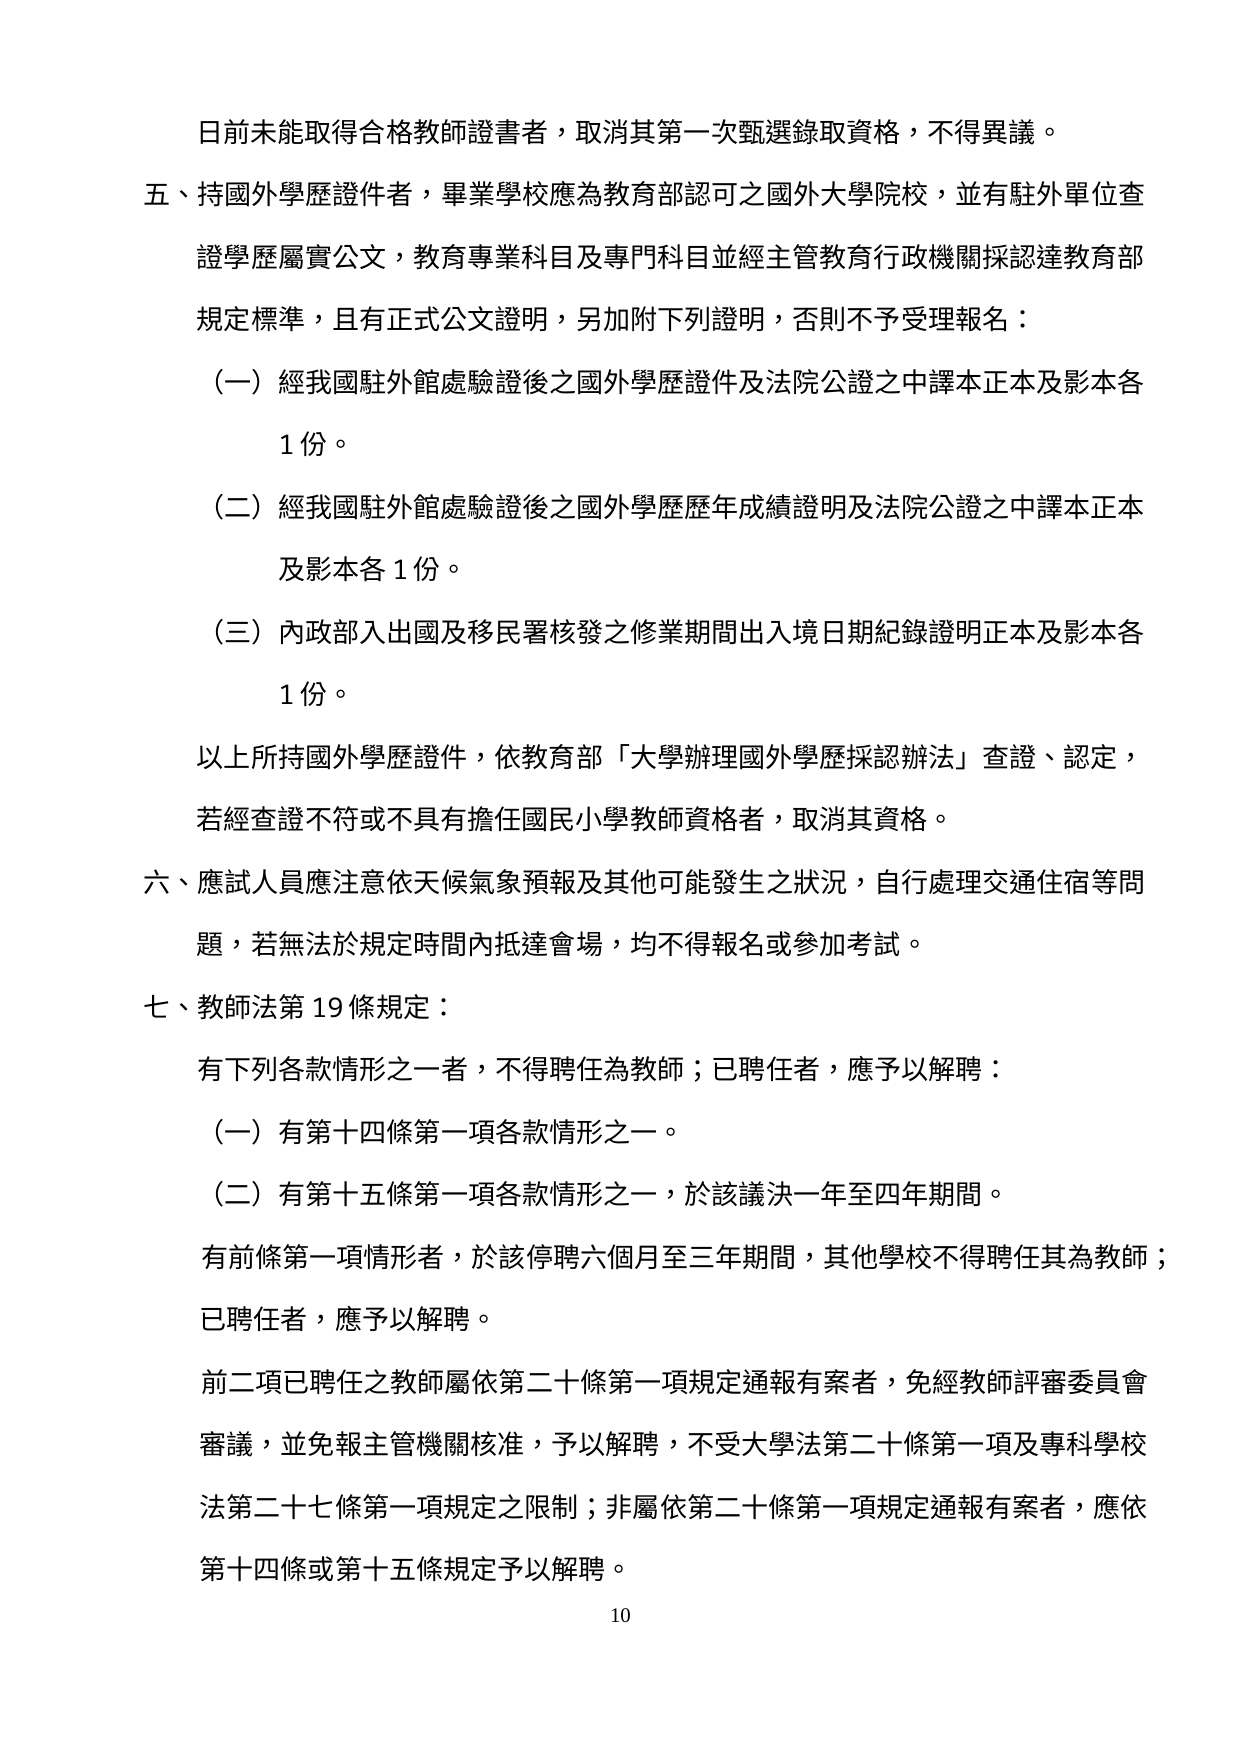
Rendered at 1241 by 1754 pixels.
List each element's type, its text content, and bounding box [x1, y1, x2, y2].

text （一）有第十四條第一項各款情形之一。 [89, 1089, 1152, 1151]
text 前二項已聘任之教師屬依第二十條第一項規定通報有案者，免經教師評審委員會審議，並免報主管機關核准，予以解聘，不受大學法第二十條第一項及專科學校法第二十七條第一項規定之限制；非屬依第二十條第一項規定通報有案者，應依第十四條或第十五條規定予以解聘。 [199, 1339, 1152, 1589]
text 六、應試人員應注意依天候氣象預報及其他可能發生之狀況，自行處理交通住宿等問題，若無法於規定時間內抵達會場，均不得報名或參加考試。 [143, 839, 1152, 964]
text 以上所持國外學歷證件，依教育部「大學辦理國外學歷採認辦法」查證、認定，若經查證不符或不具有擔任國民小學教師資格者，取消其資格。 [196, 714, 1152, 839]
text （二）經我國駐外館處驗證後之國外學歷歷年成績證明及法院公證之中譯本正本及影本各1份。 [197, 464, 1152, 589]
text 有前條第一項情形者，於該停聘六個月至三年期間，其他學校不得聘任其為教師；已聘任者，應予以解聘。 [199, 1214, 1152, 1339]
text 五、持國外學歷證件者，畢業學校應為教育部認可之國外大學院校，並有駐外單位查證學歷屬實公文，教育專業科目及專門科目並經主管教育行政機關採認達教育部規定標準，且有正式公文證明，另加附下列證明，否則不予受理報名： [143, 151, 1152, 339]
text （二）有第十五條第一項各款情形之一，於該議決一年至四年期間。 [89, 1151, 1152, 1214]
text 日前未能取得合格教師證書者，取消其第一次甄選錄取資格，不得異議。 [143, 89, 1152, 151]
text 有下列各款情形之一者，不得聘任為教師；已聘任者，應予以解聘： [89, 1026, 1152, 1089]
text 七、教師法第19條規定： [143, 964, 1152, 1026]
text （三）內政部入出國及移民署核發之修業期間出入境日期紀錄證明正本及影本各1份。 [197, 589, 1152, 714]
text （一）經我國駐外館處驗證後之國外學歷證件及法院公證之中譯本正本及影本各1份。 [197, 339, 1152, 464]
